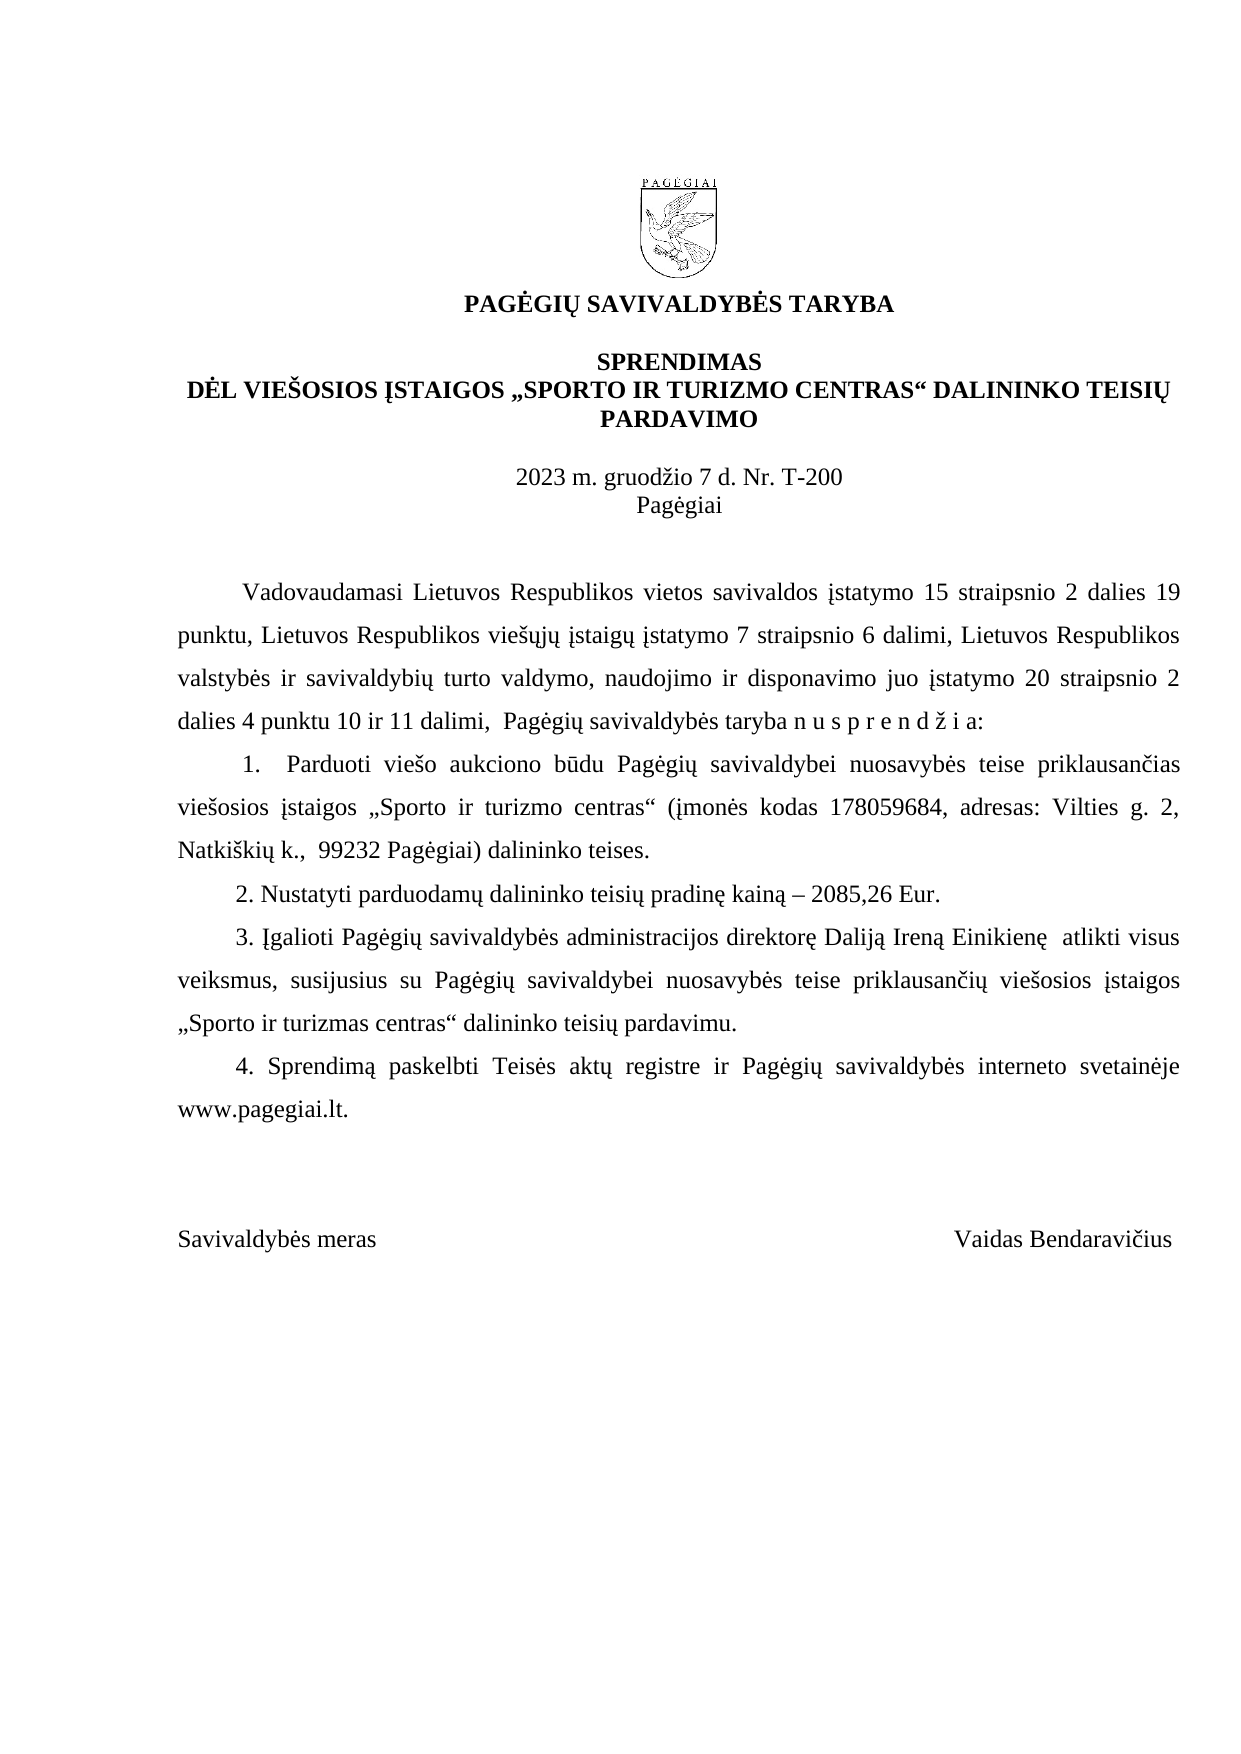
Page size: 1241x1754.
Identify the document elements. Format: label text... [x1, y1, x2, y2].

text Vadovaudamasi Lietuvos Respublikos vietos savivaldos įstatymo 15 straipsnio 2 dalies 19 punktu, Lietuvos Respublikos viešųjų įstaigų įstatymo 7 straipsnio 6 dalimi, Lietuvos Respublikos valstybės ir savivaldybių turto valdymo, naudojimo ir disponavimo juo įstatymo 20 straipsnio 2 dalies 4 punktu 10 ir 11 dalimi, Pagėgių savivaldybės taryba n u s p r e n d ž i a: [177, 577, 1181, 735]
text DĖL VIEŠOSIOS ĮSTAIGOS „SPORTO IR TURIZMO CENTRAS“ DALININKO TEISIŲ PARDAVIMO [177, 376, 1181, 433]
text Savivaldybės meras Vaidas Bendaravičius [177, 1224, 1181, 1252]
subtitle 2023 m. gruodžio 7 d. Nr. T-200 [177, 462, 1181, 491]
text Pagėgiai [177, 491, 1181, 519]
text 3. Įgalioti Pagėgių savivaldybės administracijos direktorę Daliją Ireną Einikienę atlikti visus veiksmus, susijusius su Pagėgių savivaldybei nuosavybės teise priklausančių viešosios įstaigos „Sporto ir turizmas centras“ dalininko teisių pardavimu. [177, 922, 1181, 1037]
text 1. Parduoti viešo aukciono būdu Pagėgių savivaldybei nuosavybės teise priklausančias viešosios įstaigos „Sporto ir turizmo centras“ (įmonės kodas 178059684, adresas: Vilties g. 2, Natkiškių k., 99232 Pagėgiai) dalininko teises. [177, 749, 1181, 864]
text sprendimas [177, 347, 1181, 376]
text 2. Nustatyti parduodamų dalininko teisių pradinę kainą – 2085,26 Eur. [177, 879, 1181, 907]
text 4. Sprendimą paskelbti Teisės aktų registre ir Pagėgių savivaldybės interneto svetainėje www.pagegiai.lt. [177, 1051, 1181, 1123]
subtitle Pagėgių savivaldybės taryba [177, 289, 1181, 318]
